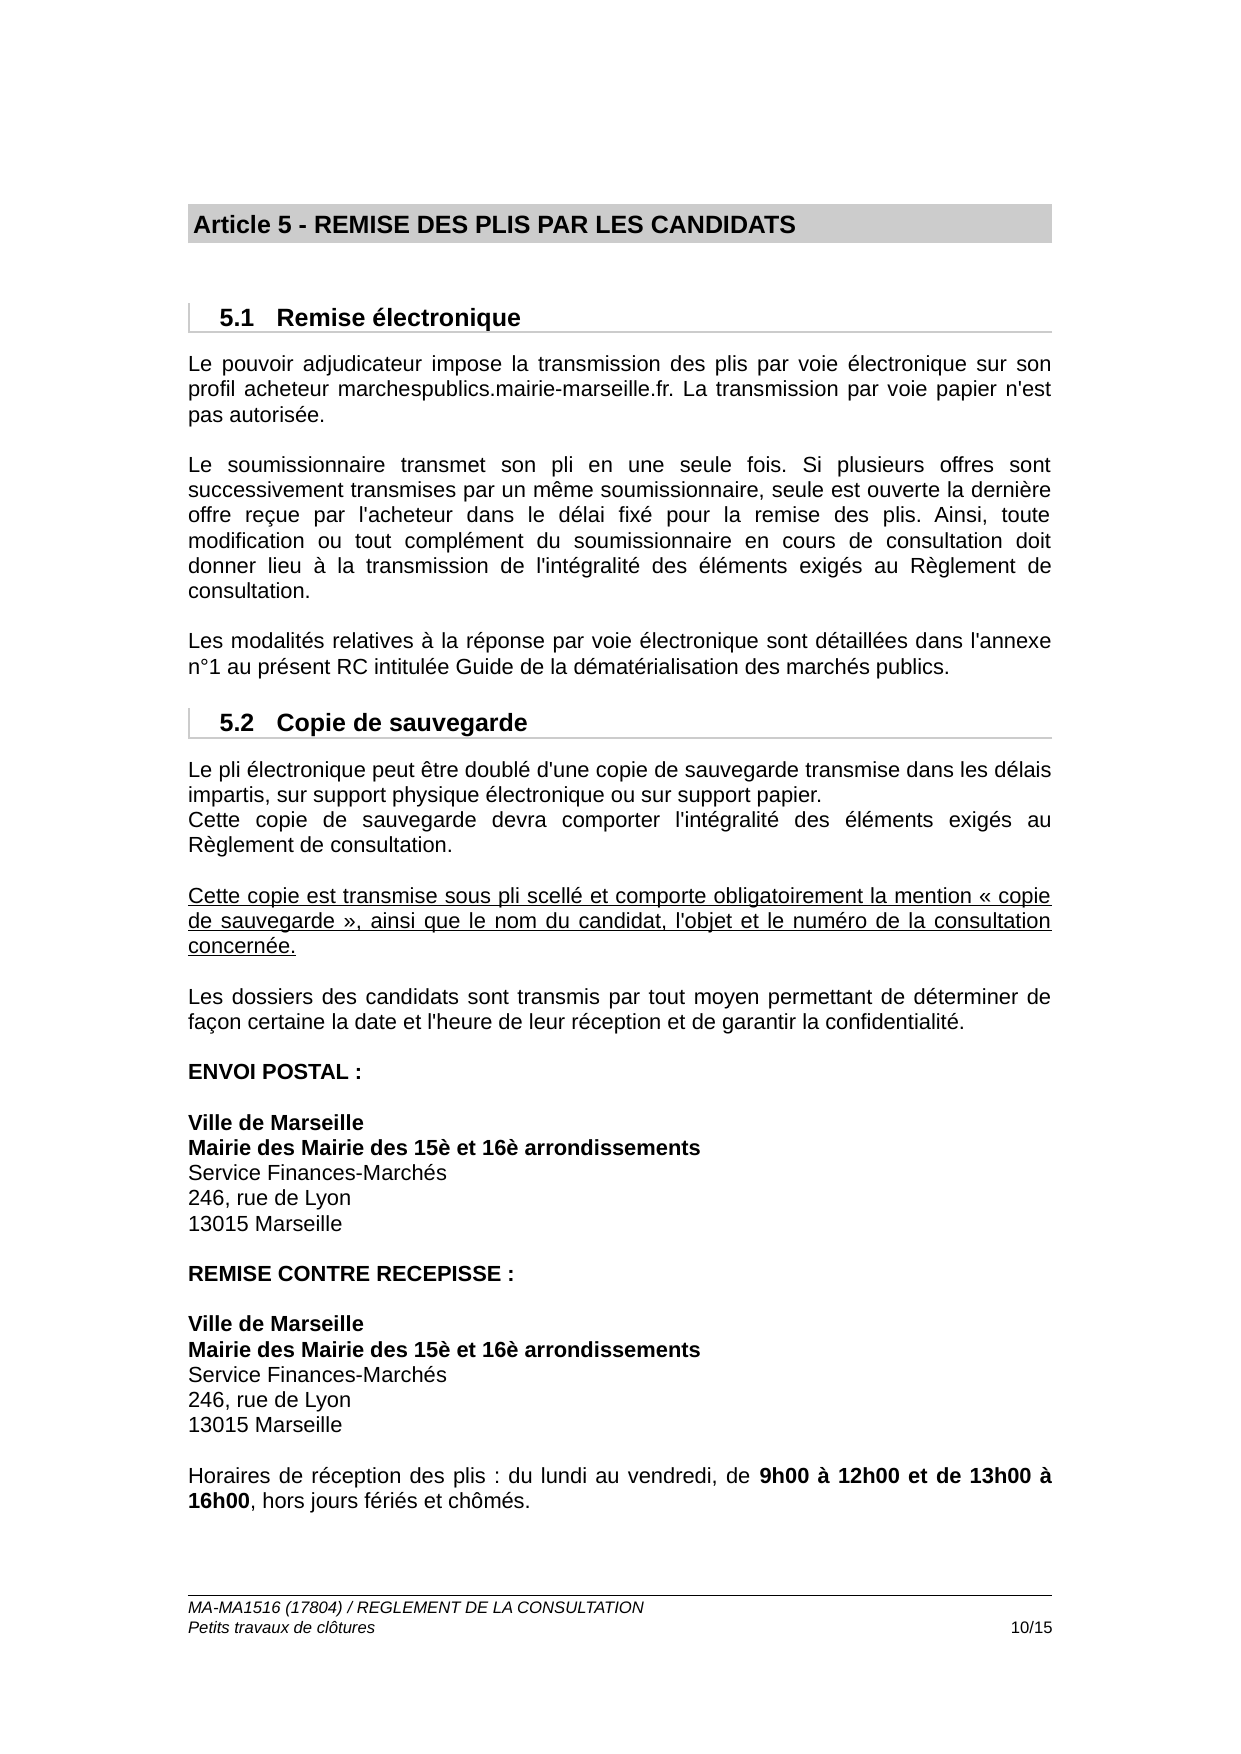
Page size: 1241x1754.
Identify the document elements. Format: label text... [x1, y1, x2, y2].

subtitle Copie de sauvegarde [190, 708, 1052, 737]
text Cette copie est transmise sous pli scellé et comporte obligatoirement la mention « copie [188, 883, 1052, 905]
text Mairie des Mairie des 15è et 16è arrondissements [188, 1337, 1052, 1362]
text Le pouvoir adjudicateur impose la transmission des plis par voie électronique sur son profil acheteur marchespublics.mairie-marseille.fr. La transmission par voie papier n'est pas autorisée. [188, 351, 1052, 427]
text de sauvegarde », ainsi que le nom du candidat, l'objet et le numéro de la consultation [188, 906, 1052, 930]
text Ville de Marseille [188, 1311, 1052, 1337]
text concernée. [188, 931, 1052, 958]
text 246, rue de Lyon [188, 1387, 1052, 1412]
subtitle REMISE DES PLIS PAR LES CANDIDATS [190, 207, 1050, 241]
text Cette copie de sauvegarde devra comporter l'intégralité des éléments exigés au Règlement de consultation. [188, 807, 1052, 858]
text Service Finances-Marchés [188, 1362, 1052, 1387]
text Service Finances-Marchés [188, 1160, 1052, 1185]
text Le soumissionnaire transmet son pli en une seule fois. Si plusieurs offres sont successivement transmises par un même soumissionnaire, seule est ouverte la dernière offre reçue par l'acheteur dans le délai fixé pour la remise des plis. Ainsi, toute modification ou tout complément du soumissionnaire en cours de consultation doit donner lieu à la transmission de l'intégralité des éléments exigés au Règlement de consultation. [188, 452, 1052, 603]
text ENVOI POSTAL : [188, 1059, 1052, 1084]
text Horaires de réception des plis : du lundi au vendredi, de 9h00 à 12h00 et de 13h00 à 16h00, hors jours fériés et chômés. [188, 1463, 1052, 1513]
text Le pli électronique peut être doublé d'une copie de sauvegarde transmise dans les délais impartis, sur support physique électronique ou sur support papier. [188, 757, 1052, 807]
subtitle Remise électronique [188, 302, 1052, 331]
text 13015 Marseille [188, 1211, 1052, 1236]
text REMISE CONTRE RECEPISSE : [188, 1261, 1052, 1286]
text Les modalités relatives à la réponse par voie électronique sont détaillées dans l'annexe n°1 au présent RC intitulée Guide de la dématérialisation des marchés publics. [188, 628, 1052, 679]
text 246, rue de Lyon [188, 1185, 1052, 1211]
text Les dossiers des candidats sont transmis par tout moyen permettant de déterminer de façon certaine la date et l'heure de leur réception et de garantir la confidentialité. [188, 984, 1052, 1034]
text 13015 Marseille [188, 1412, 1052, 1437]
text Ville de Marseille [188, 1110, 1052, 1135]
text Mairie des Mairie des 15è et 16è arrondissements [188, 1135, 1052, 1160]
